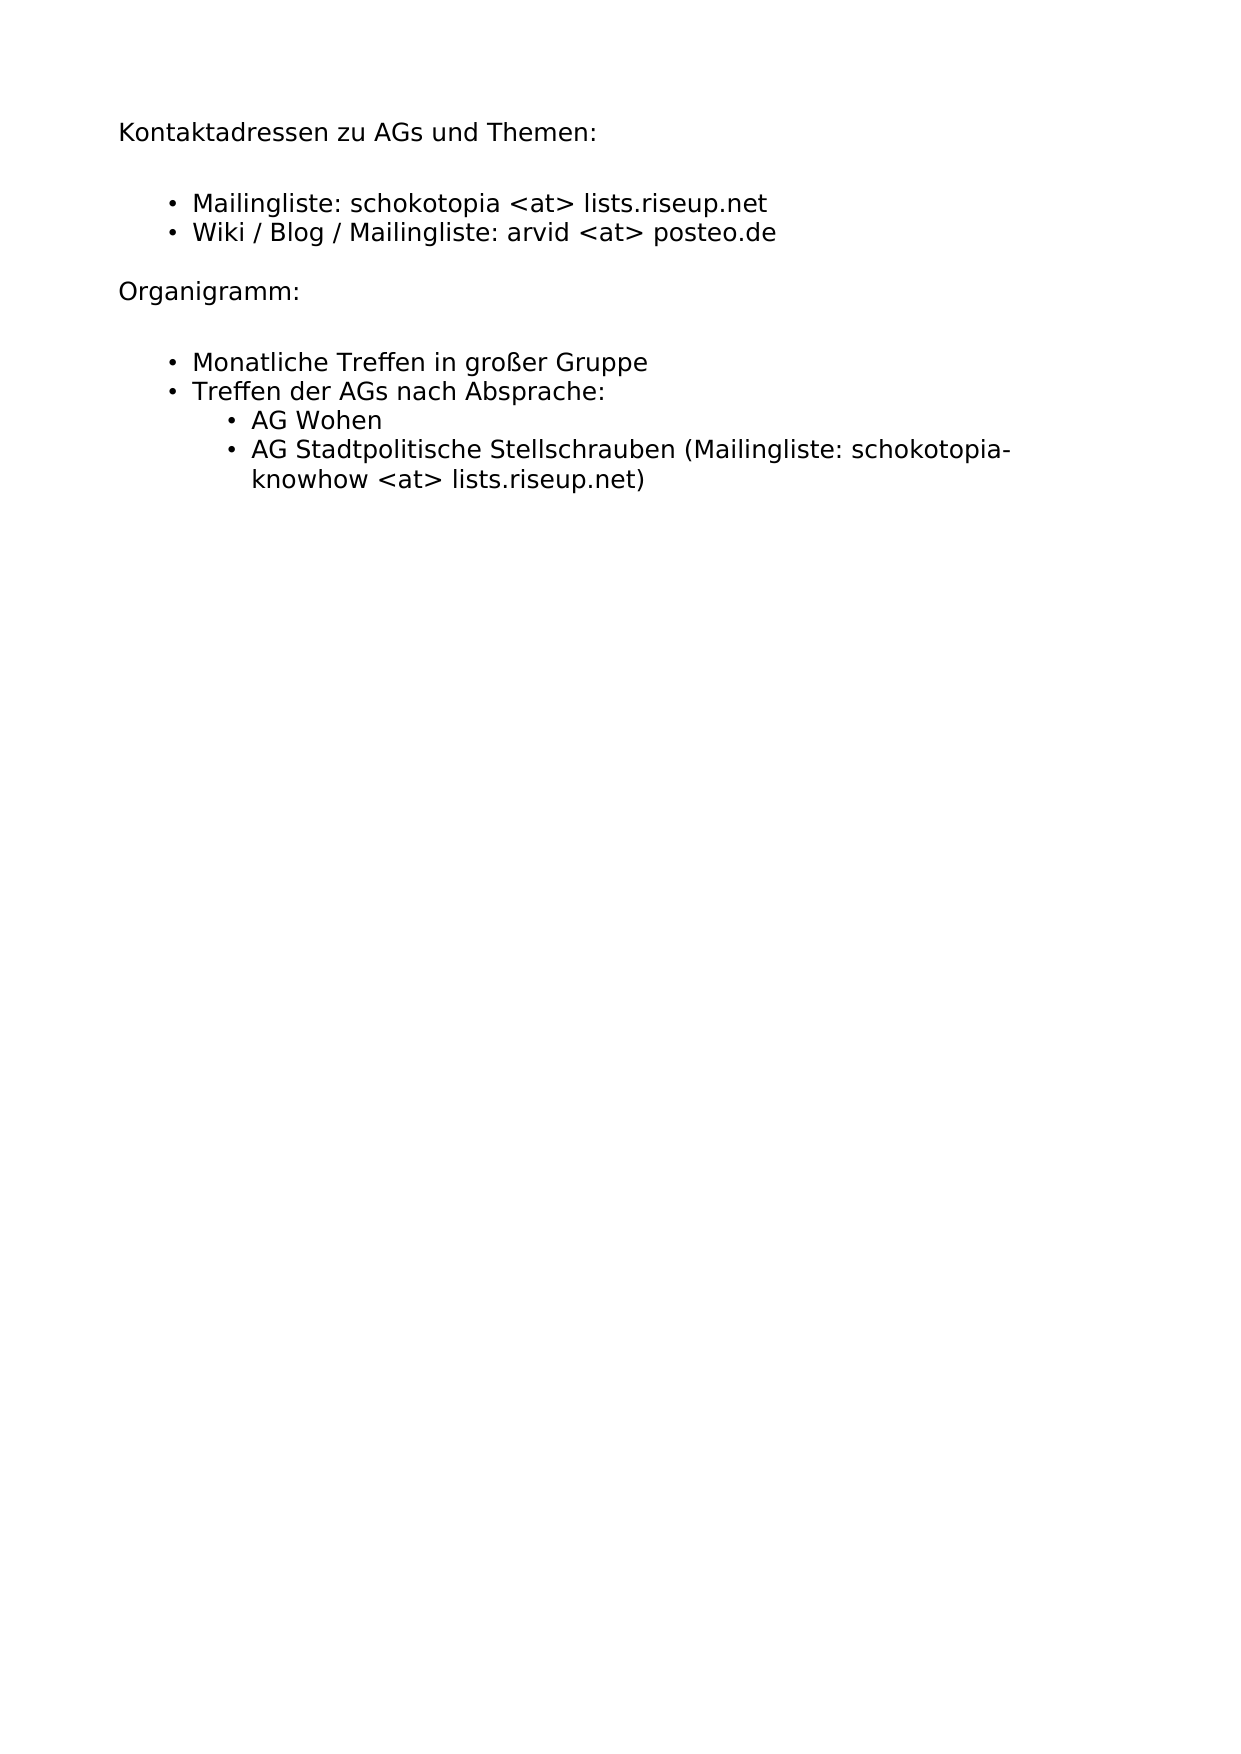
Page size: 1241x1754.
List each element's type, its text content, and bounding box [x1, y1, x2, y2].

list Treffen der AGs nach Absprache: [177, 377, 1122, 407]
list AG Wohen [236, 407, 1122, 436]
list Wiki / Blog / Mailingliste: arvid <at> posteo.de [177, 218, 1122, 248]
list Mailingliste: schokotopia <at> lists.riseup.net [177, 189, 1122, 218]
text Kontaktadressen zu AGs und Themen: [118, 118, 1122, 147]
text Organigramm: [118, 277, 1122, 306]
list Monatliche Treffen in großer Gruppe [177, 348, 1122, 377]
list AG Stadtpolitische Stellschrauben (Mailingliste: schokotopia-knowhow <at> lists.riseup.net) [236, 436, 1122, 494]
